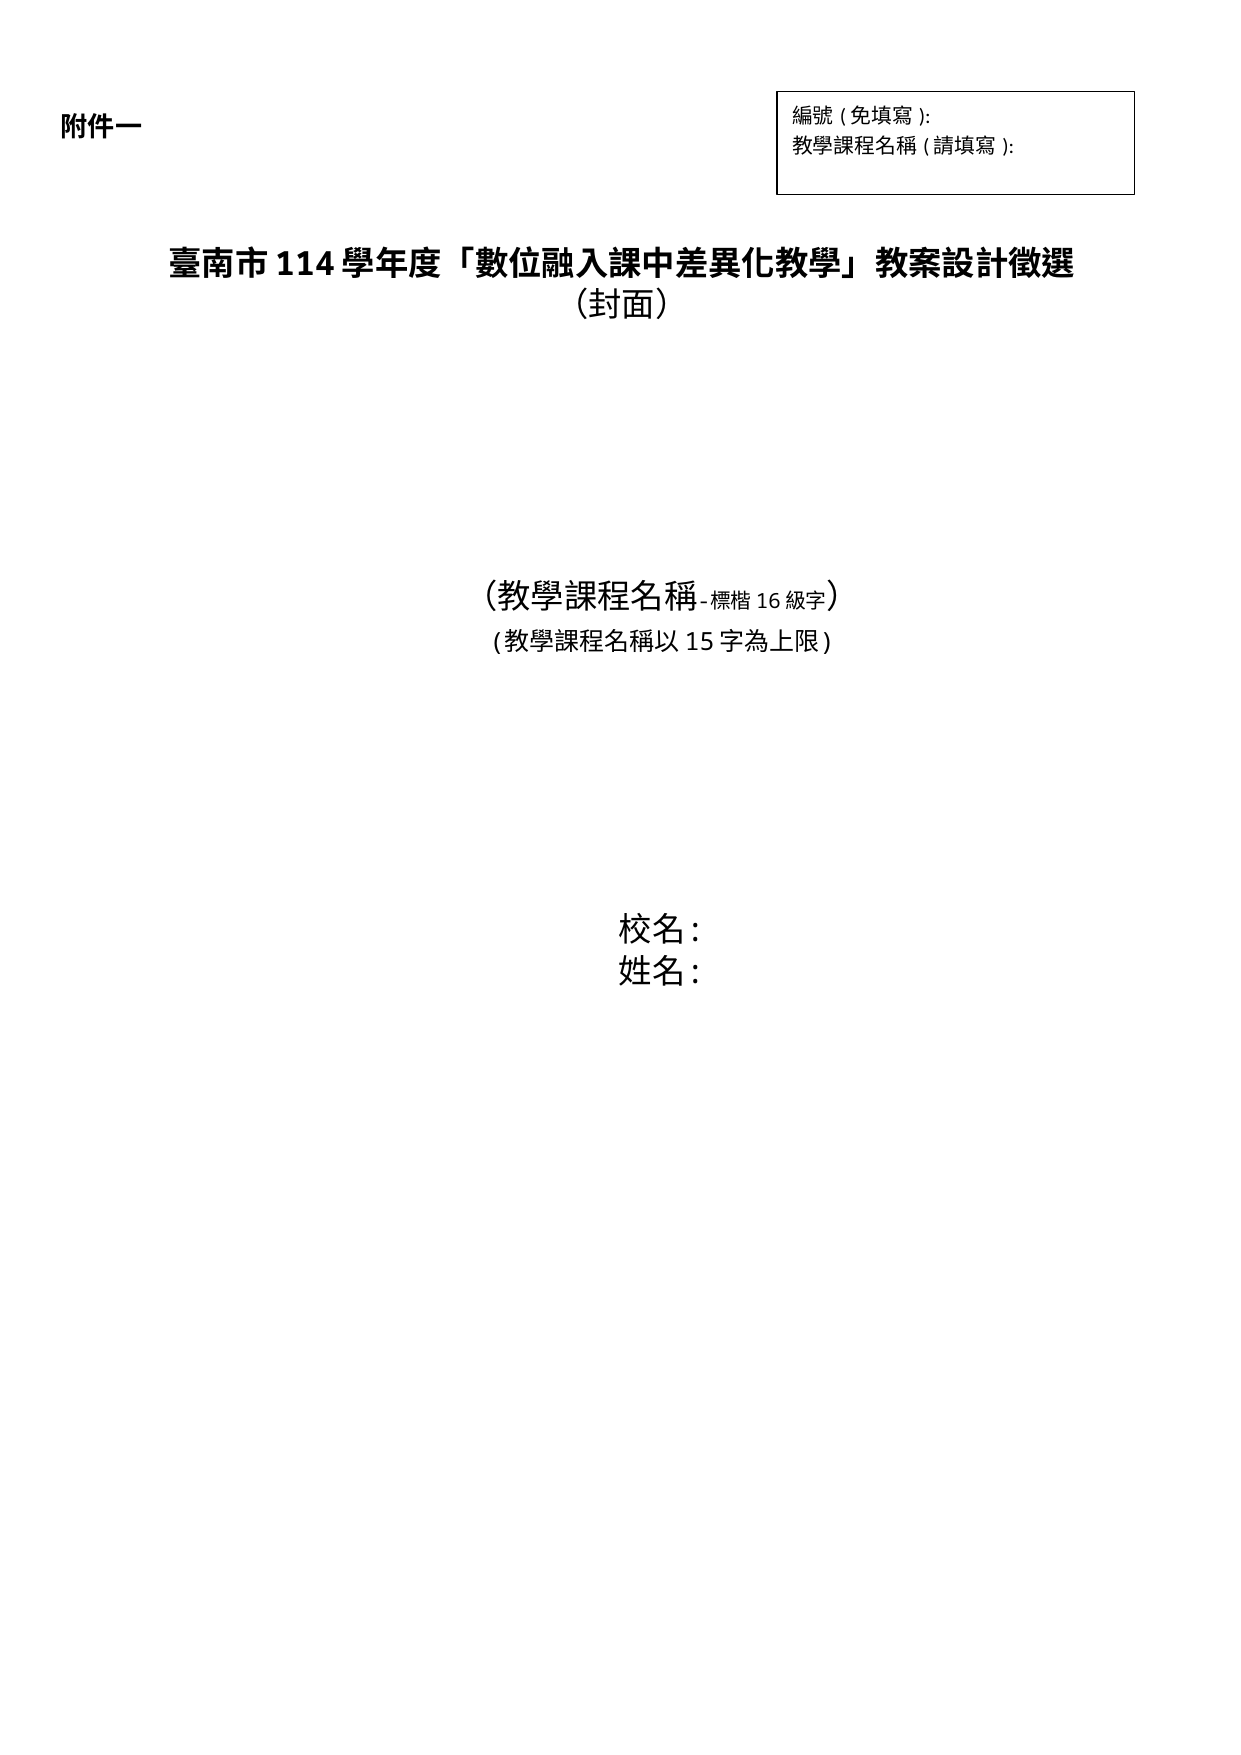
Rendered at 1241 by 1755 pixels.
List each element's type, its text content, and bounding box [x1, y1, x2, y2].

text （封面） [64, 283, 1178, 325]
text 校名: [146, 908, 1178, 950]
text （教學課程名稱-標楷16級字） [146, 575, 1178, 617]
text (教學課程名稱以15字為上限) [146, 617, 1178, 658]
text 臺南市114學年度「數位融入課中差異化教學」教案設計徵選 [64, 242, 1178, 283]
text 姓名: [146, 950, 1178, 992]
